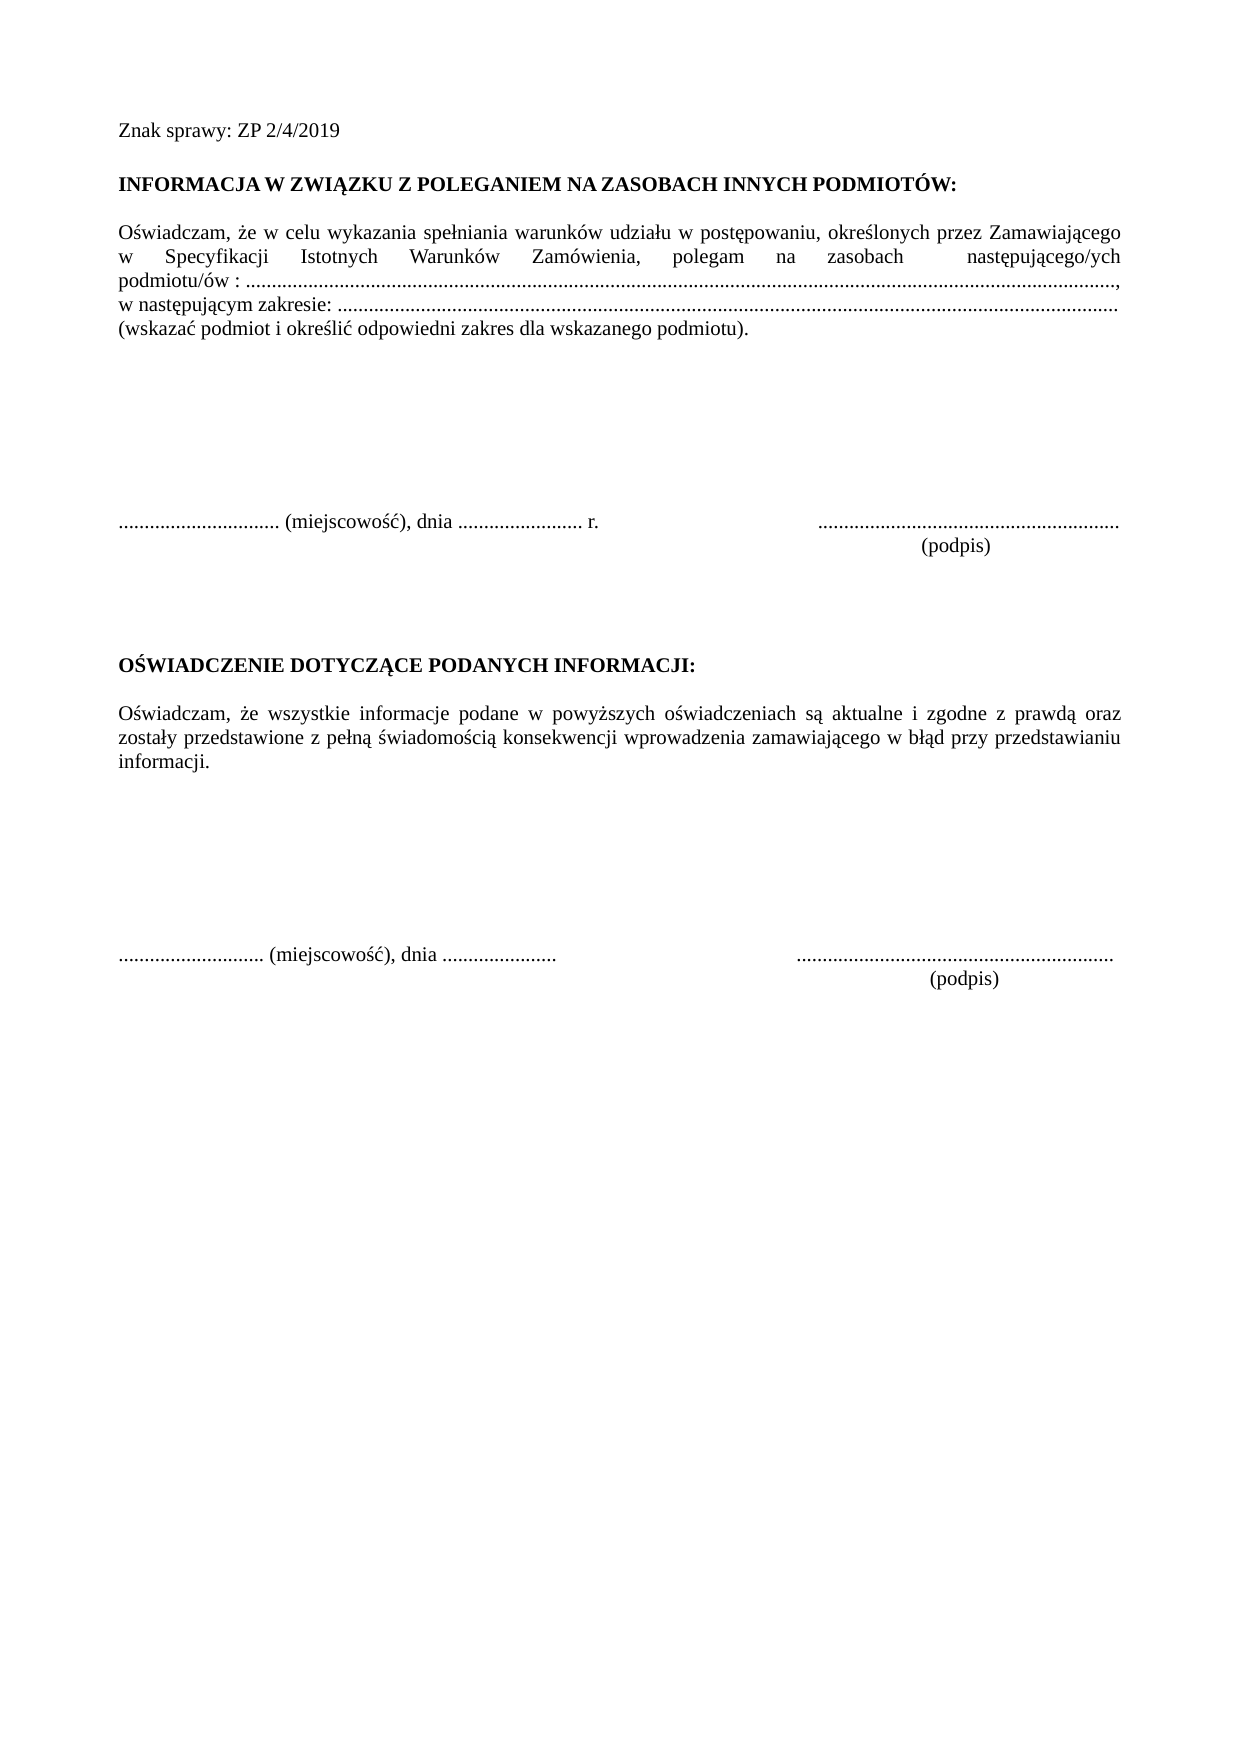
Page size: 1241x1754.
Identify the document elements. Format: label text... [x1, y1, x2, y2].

text ............................ (miejscowość), dnia ...................... ............................................................. [118, 942, 1122, 966]
text (podpis) [118, 966, 1122, 990]
text OŚWIADCZENIE DOTYCZĄCE PODANYCH INFORMACJI: [118, 653, 1122, 677]
text Oświadczam, że wszystkie informacje podane w powyższych oświadczeniach są aktualne i zgodne z prawdą oraz zostały przedstawione z pełną świadomością konsekwencji wprowadzenia zamawiającego w błąd przy przedstawianiu informacji. [118, 701, 1122, 773]
text w następującym zakresie: ...................................................................................................................................................... [118, 292, 1122, 316]
text INFORMACJA W ZWIĄZKU Z POLEGANIEM NA ZASOBACH INNYCH PODMIOTÓW: [118, 172, 1122, 196]
text (wskazać podmiot i określić odpowiedni zakres dla wskazanego podmiotu). [118, 316, 1122, 340]
text ............................... (miejscowość), dnia ........................ r. .......................................................... (podpis) [118, 508, 1122, 557]
text Oświadczam, że w celu wykazania spełniania warunków udziału w postępowaniu, określonych przez Zamawiającego w Specyfikacji Istotnych Warunków Zamówienia, polegam na zasobach następującego/ych podmiotu/ów : ......................................................................................................................................................................., [118, 220, 1122, 292]
